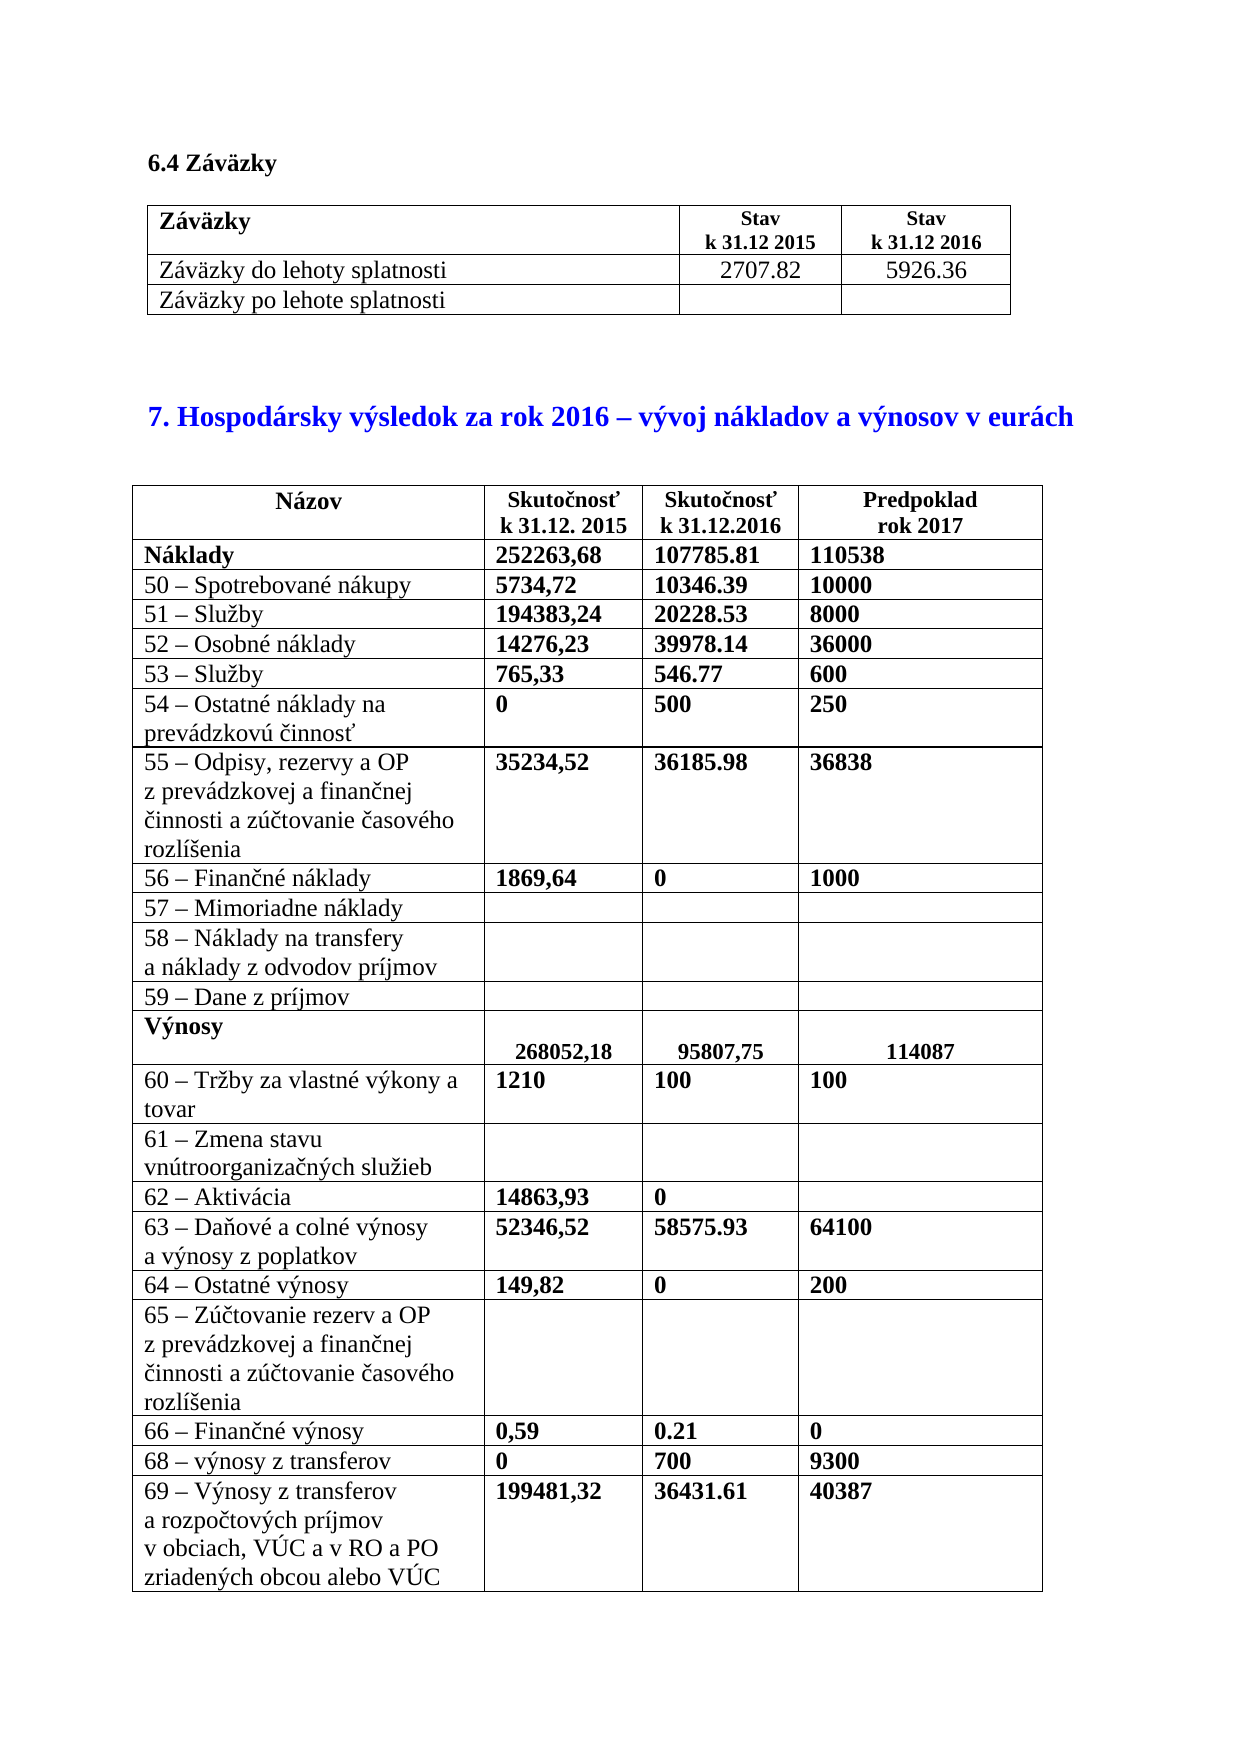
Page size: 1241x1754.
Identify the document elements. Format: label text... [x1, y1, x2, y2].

table_cell 62 – Aktivácia [133, 1182, 484, 1211]
table_cell 56 – Finančné náklady [133, 864, 484, 892]
table_cell 58 – Náklady na transfery a náklady z odvodov príjmov [133, 923, 484, 981]
table_cell 68 – výnosy z transferov [133, 1446, 484, 1475]
table_cell [799, 1300, 1042, 1415]
table_cell [485, 1300, 642, 1415]
table_cell 14276,23 [485, 629, 642, 658]
table_cell 0 [643, 1182, 798, 1211]
table_cell [643, 1300, 798, 1415]
table_cell [643, 923, 798, 981]
table_cell 39978,14 [643, 629, 798, 658]
table_cell 36000 [799, 629, 1042, 658]
table_cell 60 – Tržby za vlastné výkony a tovar [133, 1065, 484, 1123]
table_cell 268052,18 [485, 1011, 642, 1064]
table_cell [485, 893, 642, 922]
table_cell 1000 [799, 864, 1042, 892]
table_cell 0 [643, 864, 798, 892]
table_cell 765,33 [485, 659, 642, 688]
table_cell 36431,61 [643, 1476, 798, 1591]
table_cell 199481,32 [485, 1476, 642, 1591]
table_cell 200 [799, 1271, 1042, 1299]
table_cell 95807,75 [643, 1011, 798, 1064]
table_header Názov [133, 486, 484, 539]
table_cell [799, 923, 1042, 981]
table_header Skutočnosť k 31.12.2016 [643, 486, 798, 539]
table_cell 1210 [485, 1065, 642, 1123]
table_cell [799, 1124, 1042, 1181]
table_cell 51 – Služby [133, 600, 484, 628]
table_cell 65 – Zúčtovanie rezerv a OP z prevádzkovej a finančnej činnosti a zúčtovanie časového rozlíšenia [133, 1300, 484, 1415]
table_cell Výnosy [133, 1011, 484, 1064]
table_cell 59 – Dane z príjmov [133, 982, 484, 1010]
table_cell 58575,93 [643, 1212, 798, 1269]
table_header Stav k 31.12 2015 [680, 206, 841, 254]
table_cell [643, 893, 798, 922]
table_cell [485, 923, 642, 981]
table_header Skutočnosť k 31.12. 2015 [485, 486, 642, 539]
table_cell 110538 [799, 540, 1042, 569]
table_cell 57 – Mimoriadne náklady [133, 893, 484, 922]
table_cell Náklady [133, 540, 484, 569]
table_cell 250 [799, 689, 1042, 746]
table_header Záväzky [148, 206, 679, 254]
table_cell 66 – Finančné výnosy [133, 1416, 484, 1445]
table_cell [799, 893, 1042, 922]
table_cell 61 – Zmena stavu vnútroorganizačných služieb [133, 1124, 484, 1181]
table_cell 69 – Výnosy z transferov a rozpočtových príjmov v obciach, VÚC a v RO a PO zriadených obcou alebo VÚC [133, 1476, 484, 1591]
table_cell [485, 982, 642, 1010]
table_cell 8000 [799, 600, 1042, 628]
table_cell 35234,52 [485, 748, 642, 862]
table_cell 0 [799, 1416, 1042, 1445]
table_cell 0 [485, 1446, 642, 1475]
table_cell 40387 [799, 1476, 1042, 1591]
table_cell 63 – Daňové a colné výnosy a výnosy z poplatkov [133, 1212, 484, 1269]
table_cell 53 – Služby [133, 659, 484, 688]
table_cell Záväzky po lehote splatnosti [148, 285, 679, 314]
table_cell 54 – Ostatné náklady na prevádzkovú činnosť [133, 689, 484, 746]
table_cell 107785,81 [643, 540, 798, 569]
table_header Stav k 31.12 2016 [842, 206, 1010, 254]
table_cell 1869,64 [485, 864, 642, 892]
table_cell [680, 285, 841, 314]
table_cell 20228,53 [643, 600, 798, 628]
table_cell 50 – Spotrebované nákupy [133, 570, 484, 598]
table_cell 600 [799, 659, 1042, 688]
text 7. Hospodársky výsledok za rok 2016 – vývoj nákladov a výnosov v eurách [148, 399, 1106, 432]
table_cell 500 [643, 689, 798, 746]
table_cell [485, 1124, 642, 1181]
table_cell [842, 285, 1010, 314]
table_cell [799, 982, 1042, 1010]
table_cell 36838 [799, 748, 1042, 862]
table_cell 252263,68 [485, 540, 642, 569]
table_cell 55 – Odpisy, rezervy a OP z prevádzkovej a finančnej činnosti a zúčtovanie časového rozlíšenia [133, 748, 484, 862]
table_header Predpoklad rok 2017 [799, 486, 1042, 539]
table_cell 0,21 [643, 1416, 798, 1445]
table_cell 5926,36 [842, 255, 1010, 284]
table_cell 5734,72 [485, 570, 642, 598]
table_cell 10346,39 [643, 570, 798, 598]
table_cell [643, 982, 798, 1010]
table_cell 9300 [799, 1446, 1042, 1475]
table_cell 0 [643, 1271, 798, 1299]
table_cell 700 [643, 1446, 798, 1475]
table_cell 52346,52 [485, 1212, 642, 1269]
table_cell 0,59 [485, 1416, 642, 1445]
table_cell [643, 1124, 798, 1181]
table_cell Záväzky do lehoty splatnosti [148, 255, 679, 284]
table_cell 546,77 [643, 659, 798, 688]
table_cell 100 [643, 1065, 798, 1123]
table_cell 64100 [799, 1212, 1042, 1269]
table_cell 114087 [799, 1011, 1042, 1064]
table_cell 52 – Osobné náklady [133, 629, 484, 658]
table_cell [799, 1182, 1042, 1211]
text 6.4 Záväzky [148, 148, 1106, 176]
table_cell 149,82 [485, 1271, 642, 1299]
table_cell 36185,98 [643, 748, 798, 862]
table_cell 14863,93 [485, 1182, 642, 1211]
table_cell 2707,82 [680, 255, 841, 284]
table_cell 194383,24 [485, 600, 642, 628]
table_cell 64 – Ostatné výnosy [133, 1271, 484, 1299]
table_cell 10000 [799, 570, 1042, 598]
table_cell 100 [799, 1065, 1042, 1123]
table_cell 0 [485, 689, 642, 746]
